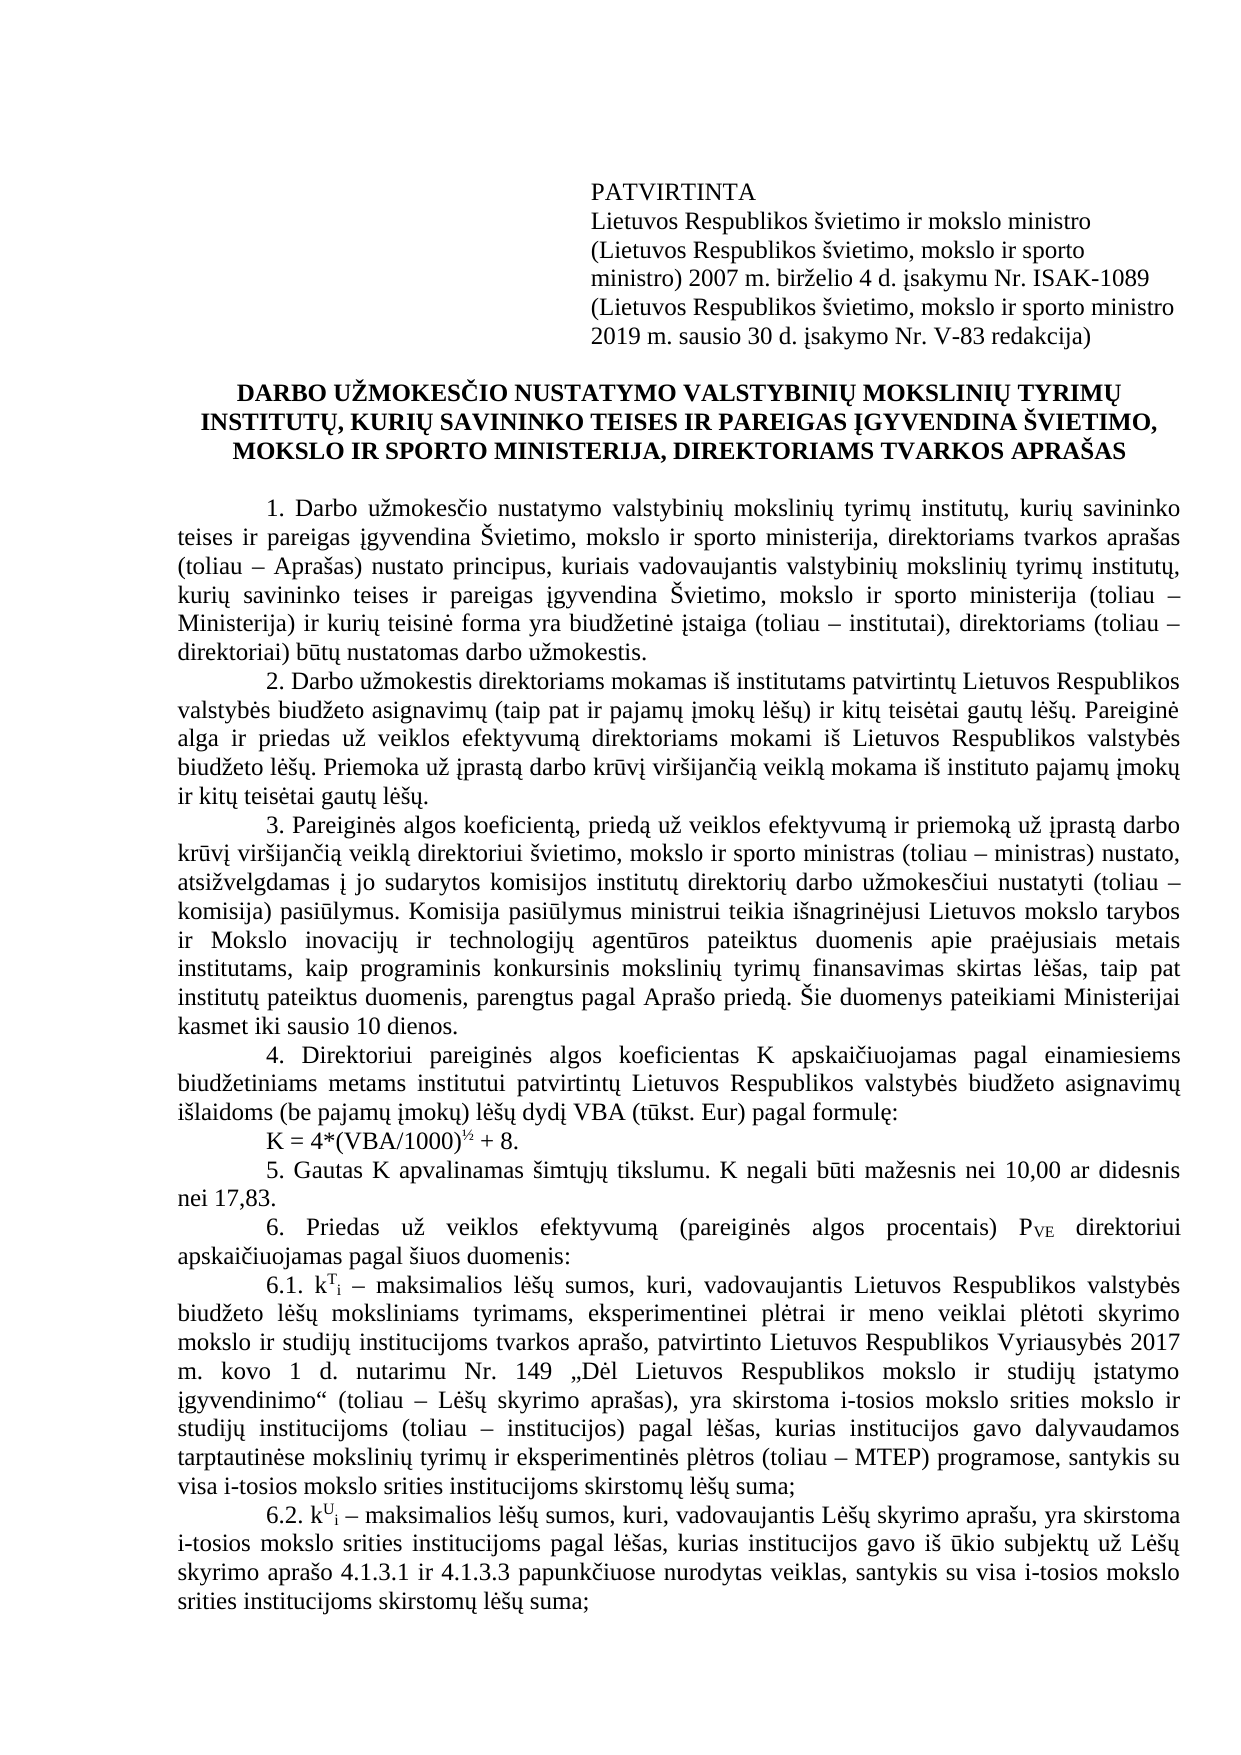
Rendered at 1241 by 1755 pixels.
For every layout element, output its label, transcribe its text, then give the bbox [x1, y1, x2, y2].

text 6.2. kUi – maksimalios lėšų sumos, kuri, vadovaujantis Lėšų skyrimo aprašu, yra skirstoma i-tosios mokslo srities institucijoms pagal lėšas, kurias institucijos gavo iš ūkio subjektų už Lėšų skyrimo aprašo 4.1.3.1 ir 4.1.3.3 papunkčiuose nurodytas veiklas, santykis su visa i-tosios mokslo srities institucijoms skirstomų lėšų suma; [177, 1500, 1181, 1615]
text Lietuvos Respublikos švietimo ir mokslo ministro [591, 206, 1181, 235]
text (Lietuvos Respublikos švietimo, mokslo ir sporto [591, 235, 1181, 263]
text (Lietuvos Respublikos švietimo, mokslo ir sporto ministro [591, 292, 1181, 321]
text DARBO UŽMOKESČIO NUSTATYMO VALSTYBINIŲ MOKSLINIŲ TYRIMŲ INSTITUTŲ, KURIŲ SAVININKO TEISES IR PAREIGAS ĮGYVENDINA ŠVIETIMO, MOKSLO IR SPORTO MINISTERIJA, DIREKTORIAMS TVARKOS APRAŠAS [177, 378, 1181, 465]
text 6.1. kTi – maksimalios lėšų sumos, kuri, vadovaujantis Lietuvos Respublikos valstybės biudžeto lėšų moksliniams tyrimams, eksperimentinei plėtrai ir meno veiklai plėtoti skyrimo mokslo ir studijų institucijoms tvarkos aprašo, patvirtinto Lietuvos Respublikos Vyriausybės 2017 m. kovo 1 d. nutarimu Nr. 149 „Dėl Lietuvos Respublikos mokslo ir studijų įstatymo įgyvendinimo“ (toliau – Lėšų skyrimo aprašas), yra skirstoma i-tosios mokslo srities mokslo ir studijų institucijoms (toliau – institucijos) pagal lėšas, kurias institucijos gavo dalyvaudamos tarptautinėse mokslinių tyrimų ir eksperimentinės plėtros (toliau – MTEP) programose, santykis su visa i-tosios mokslo srities institucijoms skirstomų lėšų suma; [177, 1270, 1181, 1500]
text 6. Priedas už veiklos efektyvumą (pareiginės algos procentais) PVE direktoriui apskaičiuojamas pagal šiuos duomenis: [177, 1212, 1181, 1270]
text 2. Darbo užmokestis direktoriams mokamas iš institutams patvirtintų Lietuvos Respublikos valstybės biudžeto asignavimų (taip pat ir pajamų įmokų lėšų) ir kitų teisėtai gautų lėšų. Pareiginė alga ir priedas už veiklos efektyvumą direktoriams mokami iš Lietuvos Respublikos valstybės biudžeto lėšų. Priemoka už įprastą darbo krūvį viršijančią veiklą mokama iš instituto pajamų įmokų ir kitų teisėtai gautų lėšų. [177, 666, 1181, 810]
text 2019 m. sausio 30 d. įsakymo Nr. V-83 redakcija) [591, 321, 1181, 350]
text PATVIRTINTA [591, 177, 1181, 206]
text 4. Direktoriui pareiginės algos koeficientas K apskaičiuojamas pagal einamiesiems biudžetiniams metams institutui patvirtintų Lietuvos Respublikos valstybės biudžeto asignavimų išlaidoms (be pajamų įmokų) lėšų dydį VBA (tūkst. Eur) pagal formulę: [177, 1040, 1181, 1126]
text 5. Gautas K apvalinamas šimtųjų tikslumu. K negali būti mažesnis nei 10,00 ar didesnis nei 17,83. [177, 1155, 1181, 1212]
text K = 4*(VBA/1000)½ + 8. [177, 1126, 1181, 1155]
text 1. Darbo užmokesčio nustatymo valstybinių mokslinių tyrimų institutų, kurių savininko teises ir pareigas įgyvendina Švietimo, mokslo ir sporto ministerija, direktoriams tvarkos aprašas (toliau – Aprašas) nustato principus, kuriais vadovaujantis valstybinių mokslinių tyrimų institutų, kurių savininko teises ir pareigas įgyvendina Švietimo, mokslo ir sporto ministerija (toliau – Ministerija) ir kurių teisinė forma yra biudžetinė įstaiga (toliau – institutai), direktoriams (toliau – direktoriai) būtų nustatomas darbo užmokestis. [177, 493, 1181, 666]
text 3. Pareiginės algos koeficientą, priedą už veiklos efektyvumą ir priemoką už įprastą darbo krūvį viršijančią veiklą direktoriui švietimo, mokslo ir sporto ministras (toliau – ministras) nustato, atsižvelgdamas į jo sudarytos komisijos institutų direktorių darbo užmokesčiui nustatyti (toliau – komisija) pasiūlymus. Komisija pasiūlymus ministrui teikia išnagrinėjusi Lietuvos mokslo tarybos ir Mokslo inovacijų ir technologijų agentūros pateiktus duomenis apie praėjusiais metais institutams, kaip programinis konkursinis mokslinių tyrimų finansavimas skirtas lėšas, taip pat institutų pateiktus duomenis, parengtus pagal Aprašo priedą. Šie duomenys pateikiami Ministerijai kasmet iki sausio 10 dienos. [177, 810, 1181, 1040]
text ministro) 2007 m. birželio 4 d. įsakymu Nr. ISAK-1089 [591, 263, 1181, 292]
